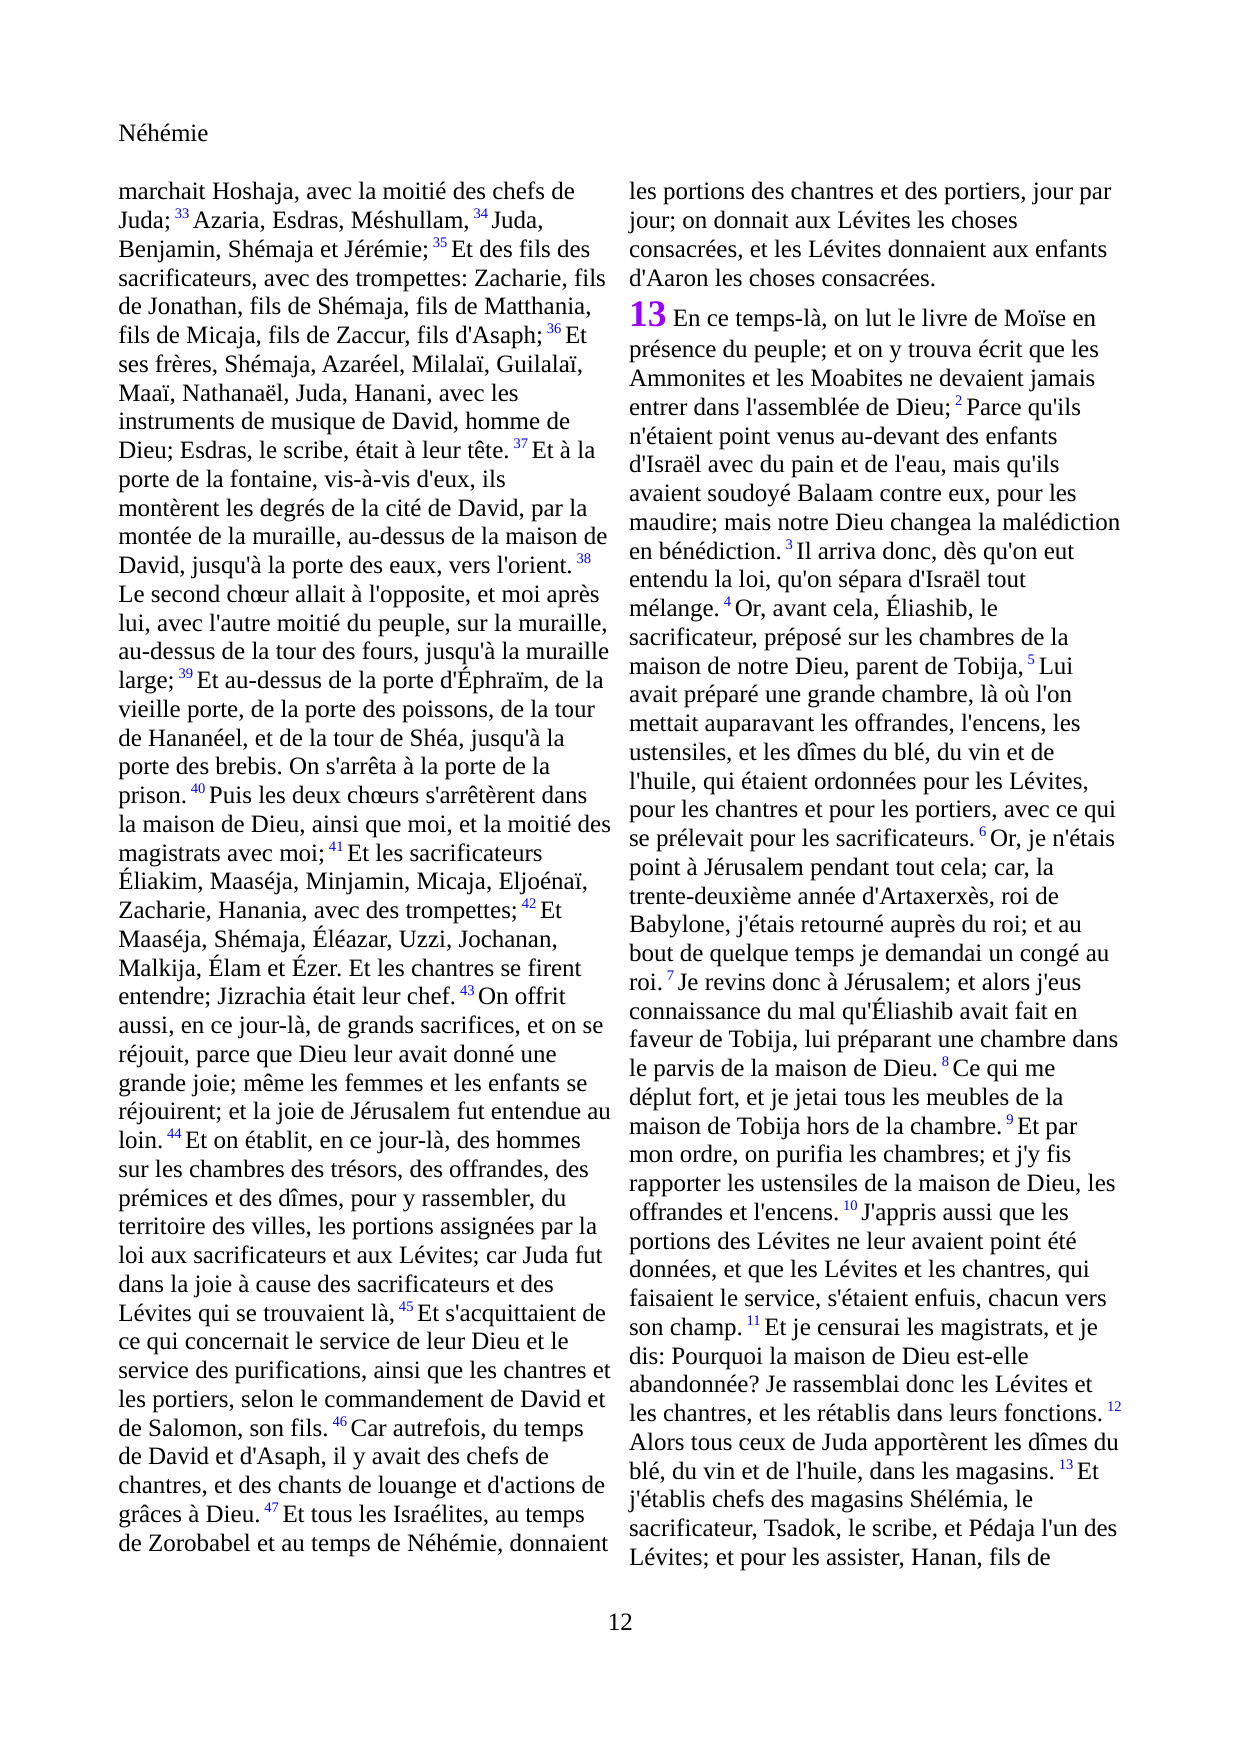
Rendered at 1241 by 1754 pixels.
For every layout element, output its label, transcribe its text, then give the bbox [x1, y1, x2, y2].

text 13 En ce temps-là, on lut le livre de Moïse en présence du peuple; et on y trouva écrit que les Ammonites et les Moabites ne devaient jamais entrer dans l'assemblée de Dieu; 2 Parce qu'ils n'étaient point venus au-devant des enfants d'Israël avec du pain et de l'eau, mais qu'ils avaient soudoyé Balaam contre eux, pour les maudire; mais notre Dieu changea la malédiction en bénédiction. 3 Il arriva donc, dès qu'on eut entendu la loi, qu'on sépara d'Israël tout mélange. 4 Or, avant cela, Éliashib, le sacrificateur, préposé sur les chambres de la maison de notre Dieu, parent de Tobija, 5 Lui avait préparé une grande chambre, là où l'on mettait auparavant les offrandes, l'encens, les ustensiles, et les dîmes du blé, du vin et de l'huile, qui étaient ordonnées pour les Lévites, pour les chantres et pour les portiers, avec ce qui se prélevait pour les sacrificateurs. 6 Or, je n'étais point à Jérusalem pendant tout cela; car, la trente-deuxième année d'Artaxerxès, roi de Babylone, j'étais retourné auprès du roi; et au bout de quelque temps je demandai un congé au roi. 7 Je revins donc à Jérusalem; et alors j'eus connaissance du mal qu'Éliashib avait fait en faveur de Tobija, lui préparant une chambre dans le parvis de la maison de Dieu. 8 Ce qui me déplut fort, et je jetai tous les meubles de la maison de Tobija hors de la chambre. 9 Et par mon ordre, on purifia les chambres; et j'y fis rapporter les ustensiles de la maison de Dieu, les offrandes et l'encens. 10 J'appris aussi que les portions des Lévites ne leur avaient point été données, et que les Lévites et les chantres, qui faisaient le service, s'étaient enfuis, chacun vers son champ. 11 Et je censurai les magistrats, et je dis: Pourquoi la maison de Dieu est-elle abandonnée? Je rassemblai donc les Lévites et les chantres, et les rétablis dans leurs fonctions. 12 Alors tous ceux de Juda apportèrent les dîmes du blé, du vin et de l'huile, dans les magasins. 13 Et j'établis chefs des magasins Shélémia, le sacrificateur, Tsadok, le scribe, et Pédaja l'un des Lévites; et pour les assister, Hanan, fils de [629, 291, 1122, 1571]
text marchait Hoshaja, avec la moitié des chefs de Juda; 33 Azaria, Esdras, Méshullam, 34 Juda, Benjamin, Shémaja et Jérémie; 35 Et des fils des sacrificateurs, avec des trompettes: Zacharie, fils de Jonathan, fils de Shémaja, fils de Matthania, fils de Micaja, fils de Zaccur, fils d'Asaph; 36 Et ses frères, Shémaja, Azaréel, Milalaï, Guilalaï, Maaï, Nathanaël, Juda, Hanani, avec les instruments de musique de David, homme de Dieu; Esdras, le scribe, était à leur tête. 37 Et à la porte de la fontaine, vis-à-vis d'eux, ils montèrent les degrés de la cité de David, par la montée de la muraille, au-dessus de la maison de David, jusqu'à la porte des eaux, vers l'orient. 38 Le second chœur allait à l'opposite, et moi après lui, avec l'autre moitié du peuple, sur la muraille, au-dessus de la tour des fours, jusqu'à la muraille large; 39 Et au-dessus de la porte d'Éphraïm, de la vieille porte, de la porte des poissons, de la tour de Hananéel, et de la tour de Shéa, jusqu'à la porte des brebis. On s'arrêta à la porte de la prison. 40 Puis les deux chœurs s'arrêtèrent dans la maison de Dieu, ainsi que moi, et la moitié des magistrats avec moi; 41 Et les sacrificateurs Éliakim, Maaséja, Minjamin, Micaja, Eljoénaï, Zacharie, Hanania, avec des trompettes; 42 Et Maaséja, Shémaja, Éléazar, Uzzi, Jochanan, Malkija, Élam et Ézer. Et les chantres se firent entendre; Jizrachia était leur chef. 43 On offrit aussi, en ce jour-là, de grands sacrifices, et on se réjouit, parce que Dieu leur avait donné une grande joie; même les femmes et les enfants se réjouirent; et la joie de Jérusalem fut entendue au loin. 44 Et on établit, en ce jour-là, des hommes sur les chambres des trésors, des offrandes, des prémices et des dîmes, pour y rassembler, du territoire des villes, les portions assignées par la loi aux sacrificateurs et aux Lévites; car Juda fut dans la joie à cause des sacrificateurs et des Lévites qui se trouvaient là, 45 Et s'acquittaient de ce qui concernait le service de leur Dieu et le service des purifications, ainsi que les chantres et les portiers, selon le commandement de David et de Salomon, son fils. 46 Car autrefois, du temps de David et d'Asaph, il y avait des chefs de chantres, et des chants de louange et d'actions de grâces à Dieu. 47 Et tous les Israélites, au temps de Zorobabel et au temps de Néhémie, donnaient [118, 176, 611, 1556]
text les portions des chantres et des portiers, jour par jour; on donnait aux Lévites les choses consacrées, et les Lévites donnaient aux enfants d'Aaron les choses consacrées. [629, 176, 1122, 291]
